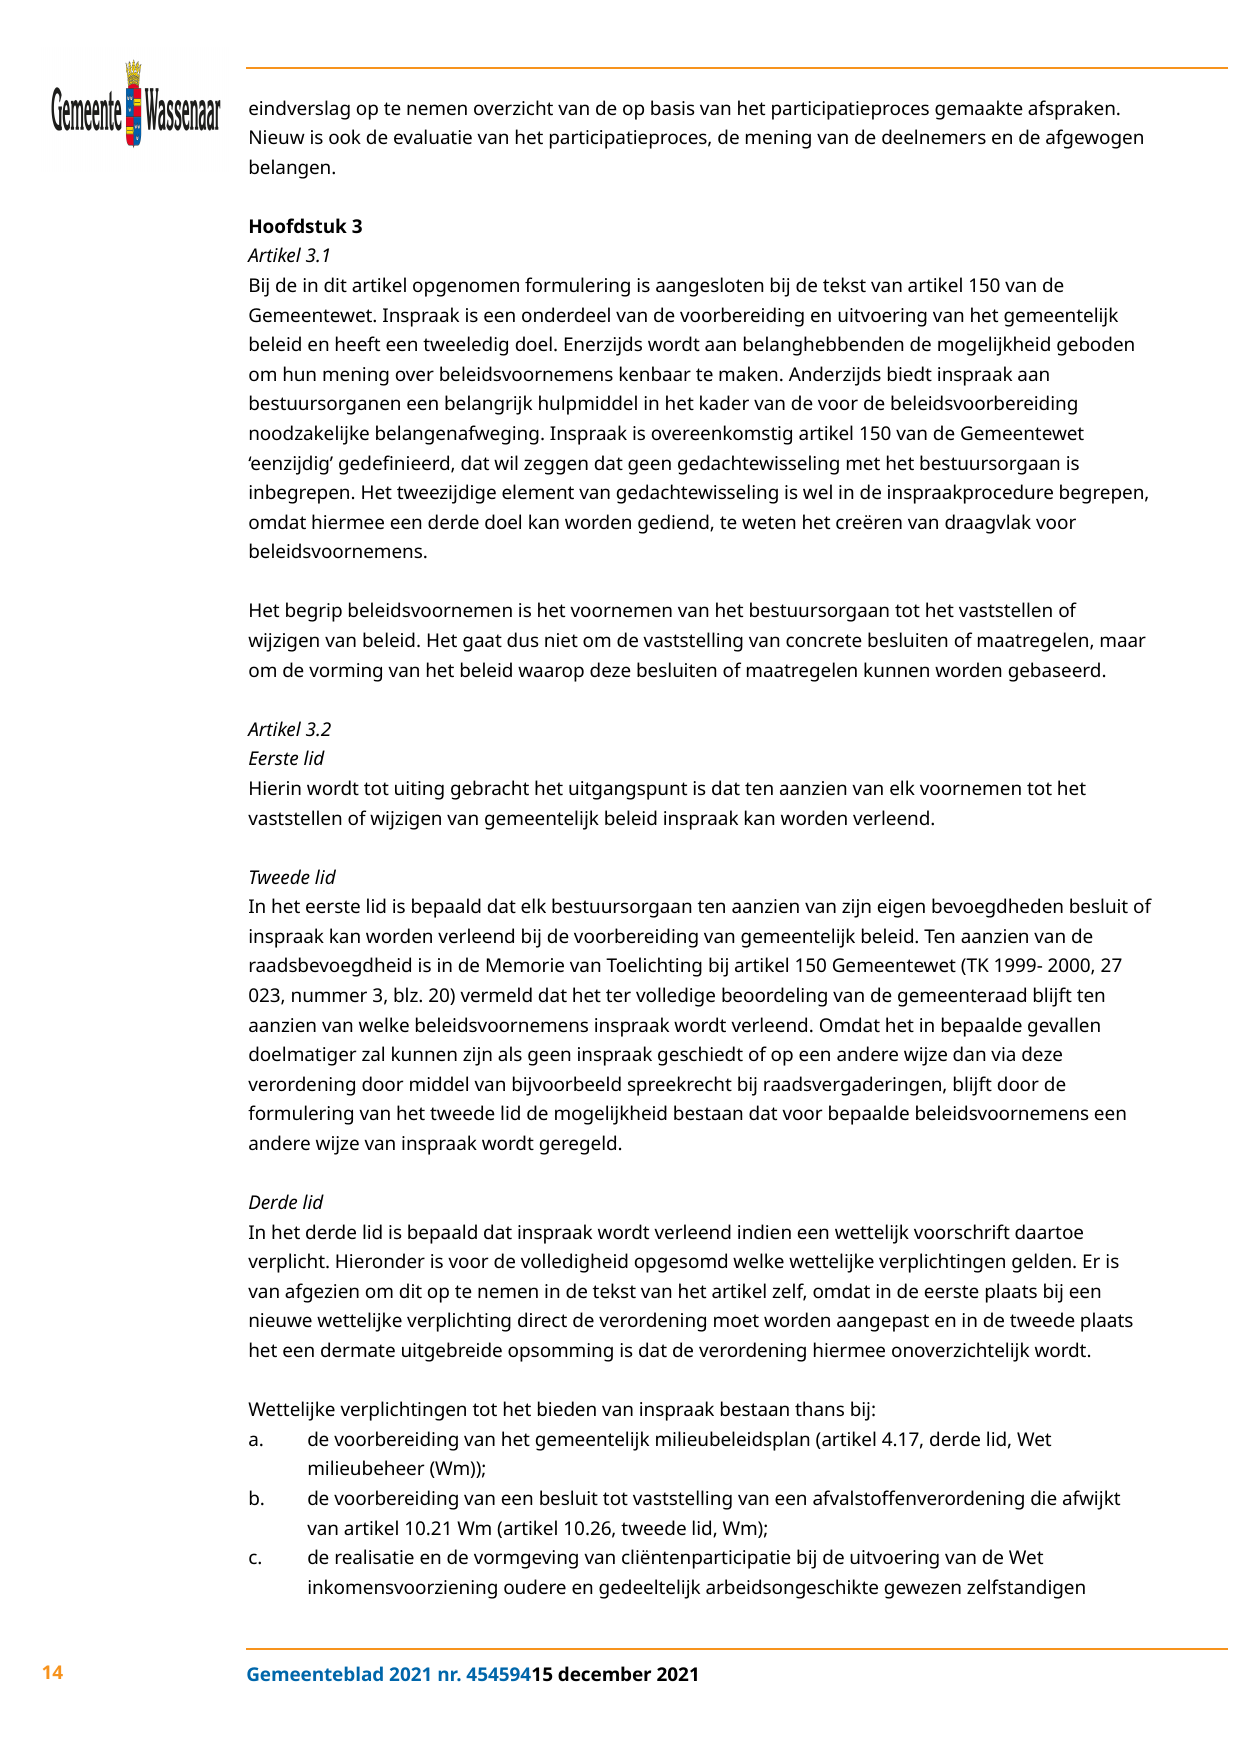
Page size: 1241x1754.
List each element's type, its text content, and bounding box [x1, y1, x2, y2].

picture [41, 47, 231, 172]
text Bij de in dit artikel opgenomen formulering is aangesloten bij de tekst van artikel 150 van de Gemeentewet. Inspraak is een onderdeel van de voorbereiding en uitvoering van het gemeentelijk beleid en heeft een tweeledig doel. Enerzijds wordt aan belanghebbenden de mogelijkheid geboden om hun mening over beleidsvoornemens kenbaar te maken. Anderzijds biedt inspraak aan bestuursorganen een belangrijk hulpmiddel in het kader van de voor de beleidsvoorbereiding noodzakelijke belangenafweging. Inspraak is overeenkomstig artikel 150 van de Gemeentewet ‘eenzijdig’ gedefinieerd, dat wil zeggen dat geen gedachtewisseling met het bestuursorgaan is inbegrepen. Het tweezijdige element van gedachtewisseling is wel in de inspraakprocedure begrepen, omdat hiermee een derde doel kan worden gediend, te weten het creëren van draagvlak voor beleidsvoornemens. [248, 272, 1152, 564]
list de realisatie en de vormgeving van cliëntenparticipatie bij de uitvoering van de Wet inkomensvoorziening oudere en gedeeltelijk arbeidsongeschikte gewezen zelfstandigen [248, 1544, 1152, 1600]
text In het derde lid is bepaald dat inspraak wordt verleend indien een wettelijk voorschrift daartoe verplicht. Hieronder is voor de volledigheid opgesomd welke wettelijke verplichtingen gelden. Er is van afgezien om dit op te nemen in de tekst van het artikel zelf, omdat in de eerste plaats bij een nieuwe wettelijke verplichting direct de verordening moet worden aangepast en in de tweede plaats het een dermate uitgebreide opsomming is dat de verordening hiermee onoverzichtelijk wordt. [248, 1219, 1152, 1363]
text Hierin wordt tot uiting gebracht het uitgangspunt is dat ten aanzien van elk voornemen tot het vaststellen of wijzigen van gemeentelijk beleid inspraak kan worden verleend. [248, 775, 1152, 831]
text Derde lid [248, 1189, 1152, 1215]
text Artikel 3.2 [248, 716, 1152, 742]
text Wettelijke verplichtingen tot het bieden van inspraak bestaan thans bij: [248, 1396, 1152, 1422]
text eindverslag op te nemen overzicht van de op basis van het participatieproces gemaakte afspraken. [248, 95, 1152, 121]
text Hoofdstuk 3 [248, 213, 1152, 239]
text In het eerste lid is bepaald dat elk bestuursorgaan ten aanzien van zijn eigen bevoegdheden besluit of inspraak kan worden verleend bij de voorbereiding van gemeentelijk beleid. Ten aanzien van de raadsbevoegdheid is in de Memorie van Toelichting bij artikel 150 Gemeentewet (TK 1999- 2000, 27 023, nummer 3, blz. 20) vermeld dat het ter volledige beoordeling van de gemeenteraad blijft ten aanzien van welke beleidsvoornemens inspraak wordt verleend. Omdat het in bepaalde gevallen doelmatiger zal kunnen zijn als geen inspraak geschiedt of op een andere wijze dan via deze verordening door middel van bijvoorbeeld spreekrecht bij raadsvergaderingen, blijft door de formulering van het tweede lid de mogelijkheid bestaan dat voor bepaalde beleidsvoornemens een andere wijze van inspraak wordt geregeld. [248, 893, 1152, 1156]
text Nieuw is ook de evaluatie van het participatieproces, de mening van de deelnemers en de afgewogen belangen. [248, 124, 1152, 180]
list de voorbereiding van een besluit tot vaststelling van een afvalstoffenverordening die afwijkt van artikel 10.21 Wm (artikel 10.26, tweede lid, Wm); [248, 1485, 1152, 1541]
text Artikel 3.1 [248, 243, 1152, 268]
text Tweede lid [248, 864, 1152, 890]
list de voorbereiding van het gemeentelijk milieubeleidsplan (artikel 4.17, derde lid, Wet milieubeheer (Wm)); [248, 1426, 1152, 1481]
text Eerste lid [248, 746, 1152, 771]
text Het begrip beleidsvoornemen is het voornemen van het bestuursorgaan tot het vaststellen of wijzigen van beleid. Het gaat dus niet om de vaststelling van concrete besluiten of maatregelen, maar om de vorming van het beleid waarop deze besluiten of maatregelen kunnen worden gebaseerd. [248, 598, 1152, 683]
